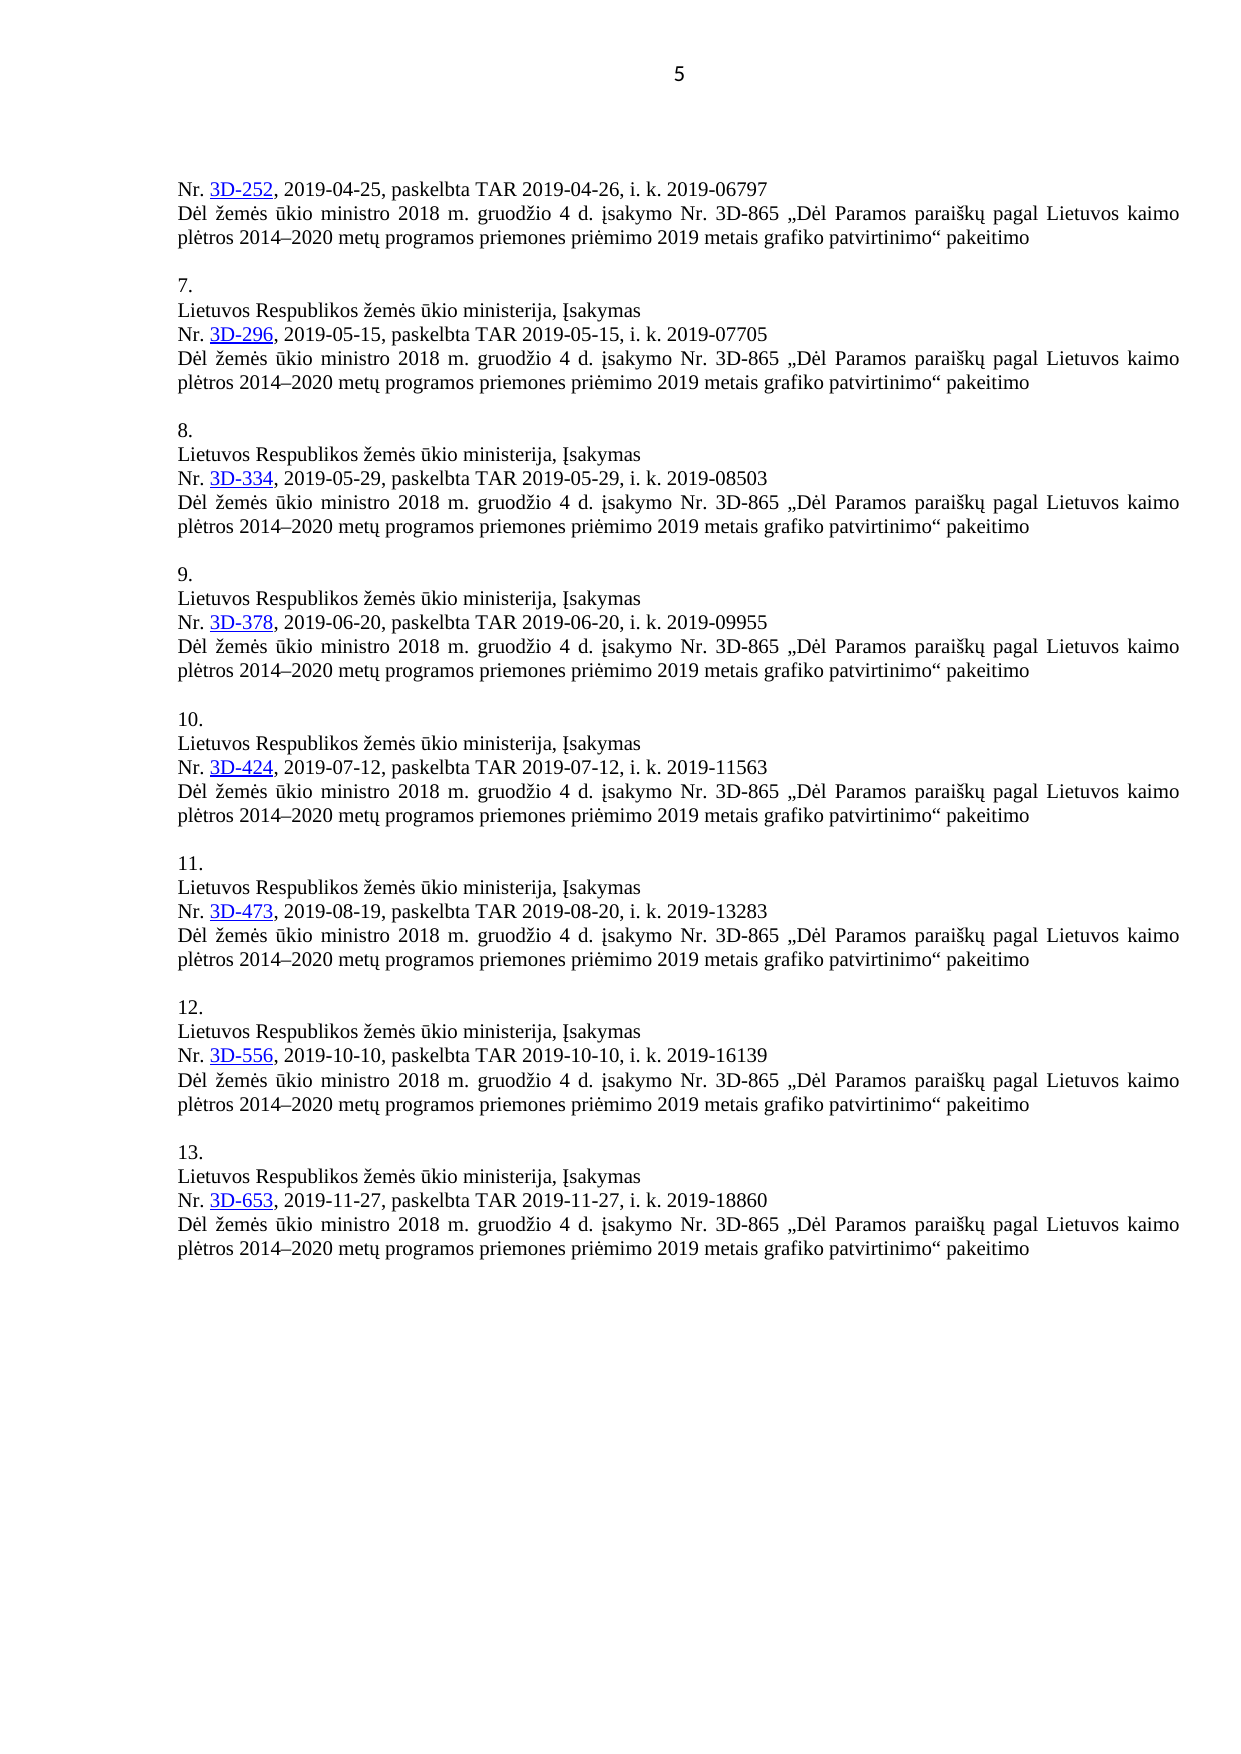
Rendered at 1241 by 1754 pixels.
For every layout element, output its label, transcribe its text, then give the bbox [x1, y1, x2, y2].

text Lietuvos Respublikos žemės ūkio ministerija, Įsakymas [177, 875, 1181, 899]
text 11. [177, 851, 1181, 875]
text Nr. 3D-334, 2019-05-29, paskelbta TAR 2019-05-29, i. k. 2019-08503 [177, 466, 1181, 490]
text Dėl žemės ūkio ministro 2018 m. gruodžio 4 d. įsakymo Nr. 3D-865 „Dėl Paramos paraiškų pagal Lietuvos kaimo plėtros 2014–2020 metų programos priemones priėmimo 2019 metais grafiko patvirtinimo“ pakeitimo [177, 346, 1181, 394]
text Lietuvos Respublikos žemės ūkio ministerija, Įsakymas [177, 731, 1181, 755]
text 12. [177, 995, 1181, 1019]
text 7. [177, 273, 1181, 297]
text Nr. 3D-378, 2019-06-20, paskelbta TAR 2019-06-20, i. k. 2019-09955 [177, 610, 1181, 634]
text Nr. 3D-424, 2019-07-12, paskelbta TAR 2019-07-12, i. k. 2019-11563 [177, 755, 1181, 779]
text Nr. 3D-653, 2019-11-27, paskelbta TAR 2019-11-27, i. k. 2019-18860 [177, 1188, 1181, 1212]
text Dėl žemės ūkio ministro 2018 m. gruodžio 4 d. įsakymo Nr. 3D-865 „Dėl Paramos paraiškų pagal Lietuvos kaimo plėtros 2014–2020 metų programos priemones priėmimo 2019 metais grafiko patvirtinimo“ pakeitimo [177, 1067, 1181, 1116]
text Nr. 3D-296, 2019-05-15, paskelbta TAR 2019-05-15, i. k. 2019-07705 [177, 322, 1181, 346]
text Nr. 3D-473, 2019-08-19, paskelbta TAR 2019-08-20, i. k. 2019-13283 [177, 899, 1181, 923]
text Nr. 3D-252, 2019-04-25, paskelbta TAR 2019-04-26, i. k. 2019-06797 [177, 177, 1181, 201]
text Dėl žemės ūkio ministro 2018 m. gruodžio 4 d. įsakymo Nr. 3D-865 „Dėl Paramos paraiškų pagal Lietuvos kaimo plėtros 2014–2020 metų programos priemones priėmimo 2019 metais grafiko patvirtinimo“ pakeitimo [177, 490, 1181, 538]
text Lietuvos Respublikos žemės ūkio ministerija, Įsakymas [177, 1164, 1181, 1188]
text Lietuvos Respublikos žemės ūkio ministerija, Įsakymas [177, 1019, 1181, 1043]
text Lietuvos Respublikos žemės ūkio ministerija, Įsakymas [177, 442, 1181, 466]
text Lietuvos Respublikos žemės ūkio ministerija, Įsakymas [177, 586, 1181, 610]
text 10. [177, 707, 1181, 731]
text Dėl žemės ūkio ministro 2018 m. gruodžio 4 d. įsakymo Nr. 3D-865 „Dėl Paramos paraiškų pagal Lietuvos kaimo plėtros 2014–2020 metų programos priemones priėmimo 2019 metais grafiko patvirtinimo“ pakeitimo [177, 923, 1181, 971]
text Nr. 3D-556, 2019-10-10, paskelbta TAR 2019-10-10, i. k. 2019-16139 [177, 1043, 1181, 1067]
text 13. [177, 1140, 1181, 1164]
text Dėl žemės ūkio ministro 2018 m. gruodžio 4 d. įsakymo Nr. 3D-865 „Dėl Paramos paraiškų pagal Lietuvos kaimo plėtros 2014–2020 metų programos priemones priėmimo 2019 metais grafiko patvirtinimo“ pakeitimo [177, 779, 1181, 827]
text Dėl žemės ūkio ministro 2018 m. gruodžio 4 d. įsakymo Nr. 3D-865 „Dėl Paramos paraiškų pagal Lietuvos kaimo plėtros 2014–2020 metų programos priemones priėmimo 2019 metais grafiko patvirtinimo“ pakeitimo [177, 201, 1181, 249]
text 9. [177, 562, 1181, 586]
text Lietuvos Respublikos žemės ūkio ministerija, Įsakymas [177, 297, 1181, 322]
text Dėl žemės ūkio ministro 2018 m. gruodžio 4 d. įsakymo Nr. 3D-865 „Dėl Paramos paraiškų pagal Lietuvos kaimo plėtros 2014–2020 metų programos priemones priėmimo 2019 metais grafiko patvirtinimo“ pakeitimo [177, 634, 1181, 682]
text Dėl žemės ūkio ministro 2018 m. gruodžio 4 d. įsakymo Nr. 3D-865 „Dėl Paramos paraiškų pagal Lietuvos kaimo plėtros 2014–2020 metų programos priemones priėmimo 2019 metais grafiko patvirtinimo“ pakeitimo [177, 1212, 1181, 1260]
text 8. [177, 418, 1181, 442]
